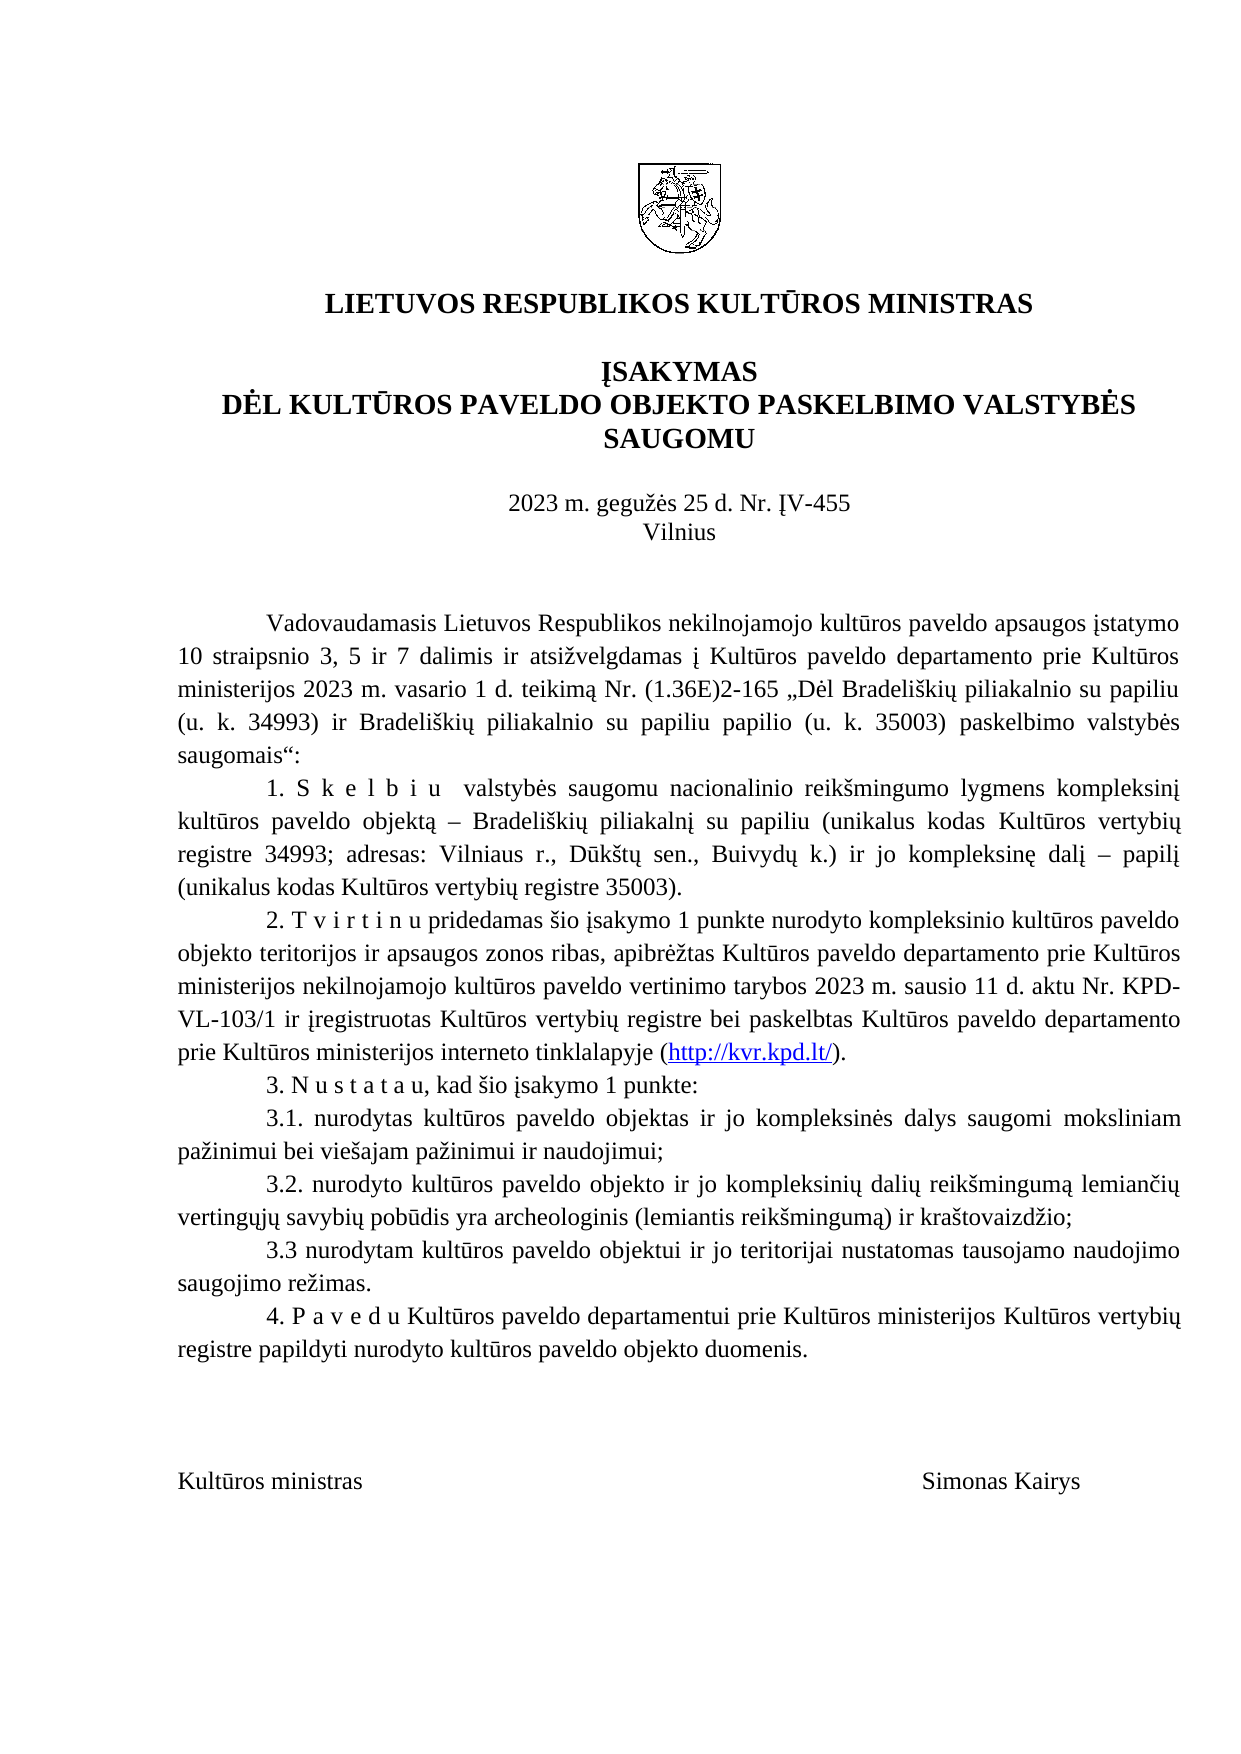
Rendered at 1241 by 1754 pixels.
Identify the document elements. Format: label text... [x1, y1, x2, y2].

text 2023 m. gegužės 25 d. Nr. ĮV-455 [177, 488, 1181, 517]
text 4. P a v e d u Kultūros paveldo departamentui prie Kultūros ministerijos Kultūros vertybių registre papildyti nurodyto kultūros paveldo objekto duomenis. [177, 1301, 1181, 1363]
text 1. S k e l b i u valstybės saugomu nacionalinio reikšmingumo lygmens kompleksinį kultūros paveldo objektą – Bradeliškių piliakalnį su papiliu (unikalus kodas Kultūros vertybių registre 34993; adresas: Vilniaus r., Dūkštų sen., Buivydų k.) ir jo kompleksinę dalį – papilį (unikalus kodas Kultūros vertybių registre 35003). [177, 773, 1181, 901]
text Dėl kultūros paveldo objekto paskelbimo valstybės saugomu [177, 387, 1181, 454]
text 3.3 nurodytam kultūros paveldo objektui ir jo teritorijai nustatomas tausojamo naudojimo saugojimo režimas. [177, 1235, 1181, 1297]
text 3.1. nurodytas kultūros paveldo objektas ir jo kompleksinės dalys saugomi moksliniam pažinimui bei viešajam pažinimui ir naudojimui; [177, 1103, 1181, 1165]
text 3.2. nurodyto kultūros paveldo objekto ir jo kompleksinių dalių reikšmingumą lemiančių vertingųjų savybių pobūdis yra archeologinis (lemiantis reikšmingumą) ir kraštovaizdžio; [177, 1169, 1181, 1231]
text Kultūros ministras Simonas Kairys [177, 1466, 1181, 1495]
text Vilnius [177, 517, 1181, 545]
text 2. T v i r t i n u pridedamas šio įsakymo 1 punkte nurodyto kompleksinio kultūros paveldo objekto teritorijos ir apsaugos zonos ribas, apibrėžtas Kultūros paveldo departamento prie Kultūros ministerijos nekilnojamojo kultūros paveldo vertinimo tarybos 2023 m. sausio 11 d. aktu Nr. KPD-VL-103/1 ir įregistruotas Kultūros vertybių registre bei paskelbtas Kultūros paveldo departamento prie Kultūros ministerijos interneto tinklalapyje (http://kvr.kpd.lt/). [177, 905, 1181, 1066]
text ĮSAKYMAS [177, 354, 1181, 387]
text 3. N u s t a t a u, kad šio įsakymo 1 punkte: [177, 1070, 1181, 1099]
text LIETUVOS RESPUBLIKOS KULTŪROS MINISTRAS [177, 287, 1181, 320]
text Vadovaudamasis Lietuvos Respublikos nekilnojamojo kultūros paveldo apsaugos įstatymo 10 straipsnio 3, 5 ir 7 dalimis ir atsižvelgdamas į Kultūros paveldo departamento prie Kultūros ministerijos 2023 m. vasario 1 d. teikimą Nr. (1.36E)2-165 „Dėl Bradeliškių piliakalnio su papiliu (u. k. 34993) ir Bradeliškių piliakalnio su papiliu papilio (u. k. 35003) paskelbimo valstybės saugomais“: [177, 608, 1180, 768]
